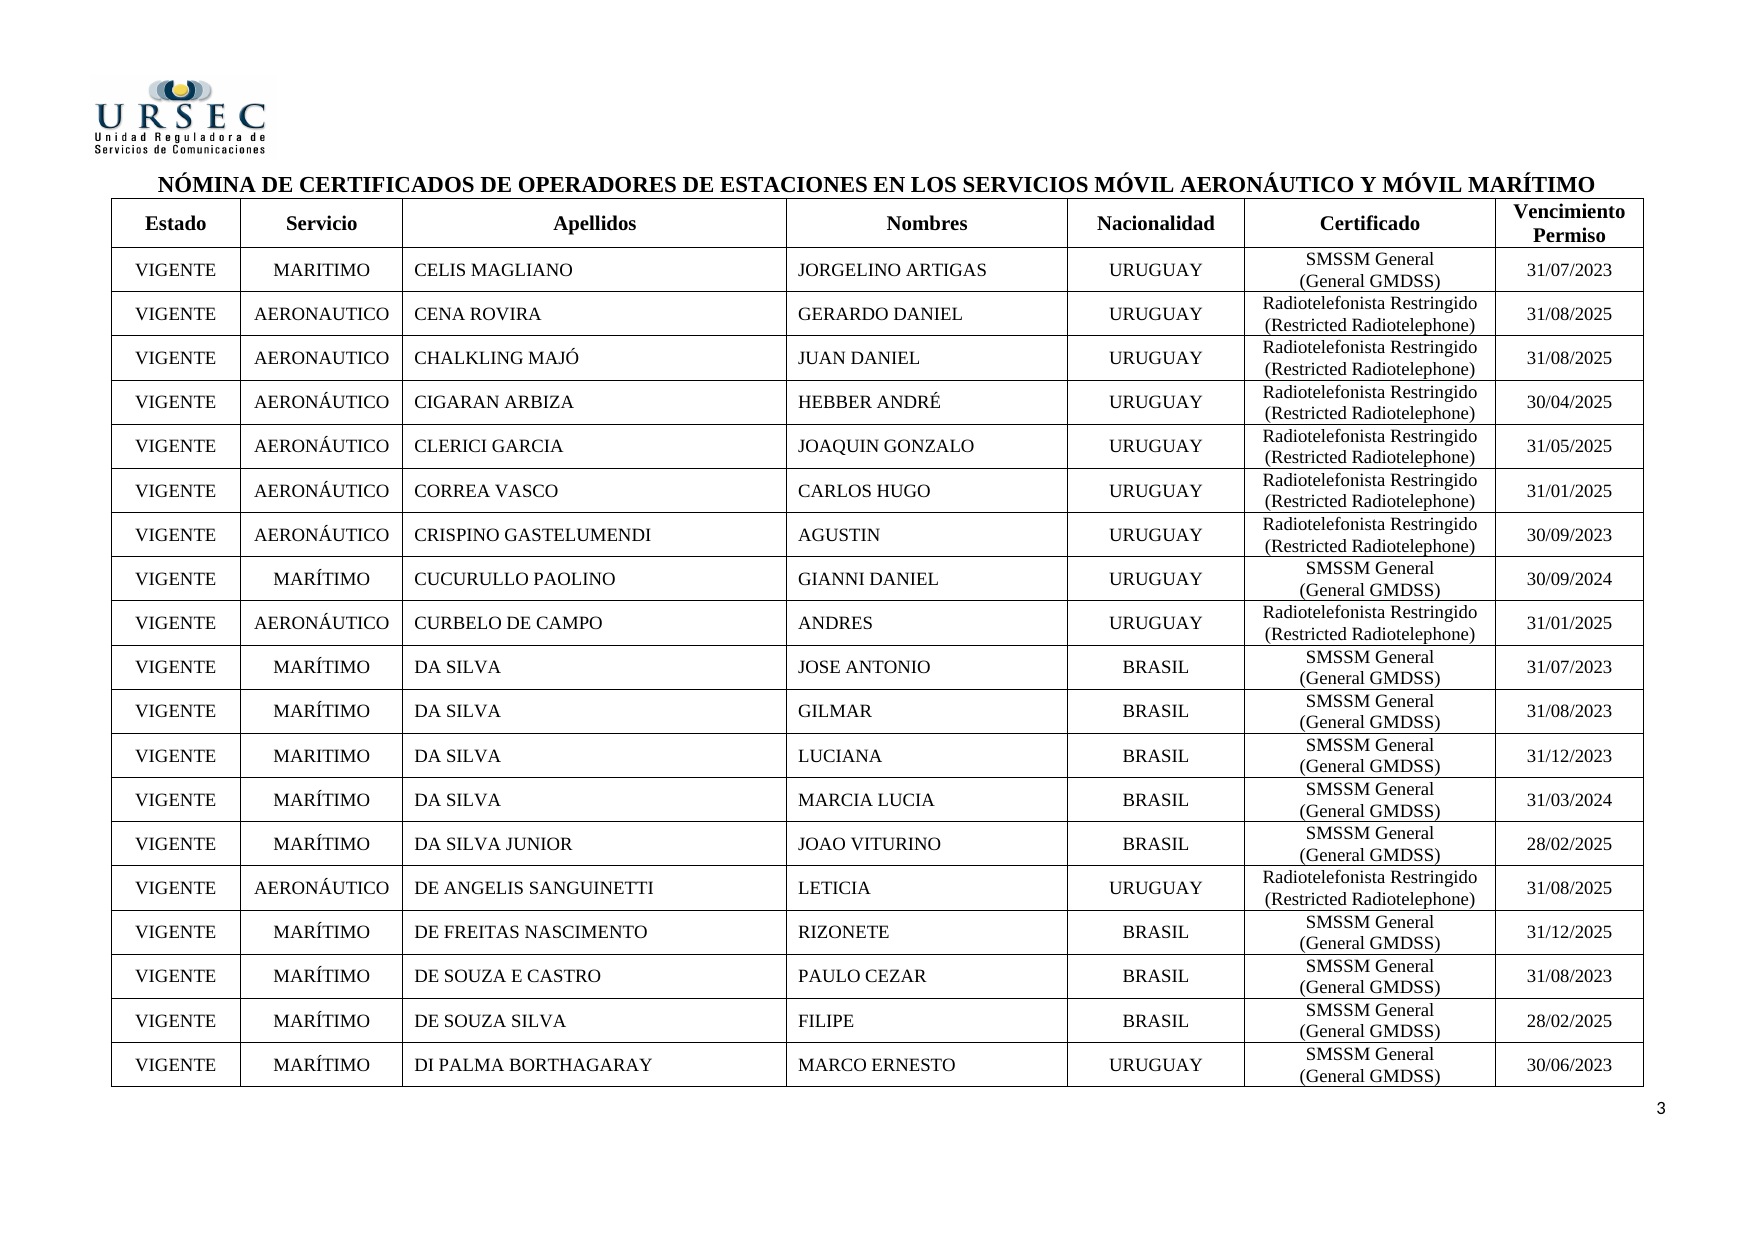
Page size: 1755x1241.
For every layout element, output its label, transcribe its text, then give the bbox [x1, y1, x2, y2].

table_cell 30/06/2023 [1496, 1043, 1643, 1086]
table_cell 31/08/2025 [1496, 866, 1643, 909]
table_header Nombres [787, 199, 1067, 247]
table_cell VIGENTE [112, 601, 240, 644]
table_cell MARITIMO [241, 734, 402, 777]
table_cell SMSSM General (General GMDSS) [1245, 248, 1495, 291]
table_cell 31/08/2023 [1496, 690, 1643, 733]
table_cell CHALKLING MAJÓ [403, 336, 786, 379]
table_cell CLERICI GARCIA [403, 425, 786, 468]
table_cell SMSSM General (General GMDSS) [1245, 822, 1495, 865]
table_cell 31/07/2023 [1496, 646, 1643, 689]
table_cell URUGUAY [1068, 469, 1244, 512]
table_cell DA SILVA JUNIOR [403, 822, 786, 865]
table_cell VIGENTE [112, 778, 240, 821]
table_cell VIGENTE [112, 381, 240, 424]
table_cell Radiotelefonista Restringido (Restricted Radiotelephone) [1245, 292, 1495, 335]
table_cell VIGENTE [112, 425, 240, 468]
table_cell URUGUAY [1068, 248, 1244, 291]
table_cell AERONÁUTICO [241, 469, 402, 512]
table_cell URUGUAY [1068, 866, 1244, 909]
table_cell DA SILVA [403, 778, 786, 821]
table_cell VIGENTE [112, 822, 240, 865]
table_cell CIGARAN ARBIZA [403, 381, 786, 424]
table_cell AERONÁUTICO [241, 381, 402, 424]
table_cell CARLOS HUGO [787, 469, 1067, 512]
table_cell Radiotelefonista Restringido (Restricted Radiotelephone) [1245, 601, 1495, 644]
table_cell LETICIA [787, 866, 1067, 909]
table_cell JORGELINO ARTIGAS [787, 248, 1067, 291]
table_header Estado [112, 199, 240, 247]
table_cell MARÍTIMO [241, 557, 402, 600]
table_cell VIGENTE [112, 557, 240, 600]
table_cell URUGUAY [1068, 381, 1244, 424]
table_cell RIZONETE [787, 911, 1067, 954]
table_cell CENA ROVIRA [403, 292, 786, 335]
table_cell DE SOUZA SILVA [403, 999, 786, 1042]
table_cell MARÍTIMO [241, 690, 402, 733]
table_cell BRASIL [1068, 778, 1244, 821]
table_cell BRASIL [1068, 955, 1244, 998]
table_cell 31/03/2024 [1496, 778, 1643, 821]
table_cell URUGUAY [1068, 513, 1244, 556]
table_cell GILMAR [787, 690, 1067, 733]
table_cell SMSSM General (General GMDSS) [1245, 734, 1495, 777]
table_cell CORREA VASCO [403, 469, 786, 512]
table_cell AERONÁUTICO [241, 601, 402, 644]
table_cell DE FREITAS NASCIMENTO [403, 911, 786, 954]
table_cell SMSSM General (General GMDSS) [1245, 646, 1495, 689]
table_cell LUCIANA [787, 734, 1067, 777]
table_cell URUGUAY [1068, 425, 1244, 468]
table_cell VIGENTE [112, 469, 240, 512]
table_cell MARÍTIMO [241, 778, 402, 821]
table_cell BRASIL [1068, 690, 1244, 733]
table_cell Radiotelefonista Restringido (Restricted Radiotelephone) [1245, 425, 1495, 468]
table_cell VIGENTE [112, 646, 240, 689]
table_cell DA SILVA [403, 646, 786, 689]
table_cell VIGENTE [112, 734, 240, 777]
table_cell GERARDO DANIEL [787, 292, 1067, 335]
table_header Apellidos [403, 199, 786, 247]
table_cell 31/12/2023 [1496, 734, 1643, 777]
table_cell VIGENTE [112, 336, 240, 379]
table_cell VIGENTE [112, 1043, 240, 1086]
table_cell JOAQUIN GONZALO [787, 425, 1067, 468]
table_cell 31/01/2025 [1496, 469, 1643, 512]
table_cell MARCIA LUCIA [787, 778, 1067, 821]
table_cell SMSSM General (General GMDSS) [1245, 778, 1495, 821]
table_cell 31/08/2025 [1496, 336, 1643, 379]
table_cell URUGUAY [1068, 336, 1244, 379]
table_cell URUGUAY [1068, 601, 1244, 644]
table_cell MARÍTIMO [241, 822, 402, 865]
table_cell BRASIL [1068, 822, 1244, 865]
table_cell CURBELO DE CAMPO [403, 601, 786, 644]
table_cell ANDRES [787, 601, 1067, 644]
table_cell DI PALMA BORTHAGARAY [403, 1043, 786, 1086]
table_cell 31/05/2025 [1496, 425, 1643, 468]
table_cell 28/02/2025 [1496, 822, 1643, 865]
table_cell 31/01/2025 [1496, 601, 1643, 644]
table_cell SMSSM General (General GMDSS) [1245, 999, 1495, 1042]
table_cell SMSSM General (General GMDSS) [1245, 557, 1495, 600]
table_cell BRASIL [1068, 646, 1244, 689]
table_cell 30/09/2024 [1496, 557, 1643, 600]
table_cell VIGENTE [112, 866, 240, 909]
table_header Nacionalidad [1068, 199, 1244, 247]
table_cell Radiotelefonista Restringido (Restricted Radiotelephone) [1245, 866, 1495, 909]
table_cell VIGENTE [112, 955, 240, 998]
table_cell GIANNI DANIEL [787, 557, 1067, 600]
table_cell Radiotelefonista Restringido (Restricted Radiotelephone) [1245, 381, 1495, 424]
table_cell SMSSM General (General GMDSS) [1245, 690, 1495, 733]
table_cell MARÍTIMO [241, 646, 402, 689]
table_cell MARÍTIMO [241, 911, 402, 954]
table_cell CUCURULLO PAOLINO [403, 557, 786, 600]
table_cell BRASIL [1068, 734, 1244, 777]
table_cell MARÍTIMO [241, 955, 402, 998]
table_cell AGUSTIN [787, 513, 1067, 556]
table_cell VIGENTE [112, 292, 240, 335]
table_cell MARÍTIMO [241, 999, 402, 1042]
table_cell URUGUAY [1068, 292, 1244, 335]
table_cell 31/08/2025 [1496, 292, 1643, 335]
table_header Servicio [241, 199, 402, 247]
table_cell AERONÁUTICO [241, 866, 402, 909]
table_cell AERONAUTICO [241, 336, 402, 379]
table_cell URUGUAY [1068, 1043, 1244, 1086]
table_header Vencimiento Permiso [1496, 199, 1643, 247]
table_cell DA SILVA [403, 690, 786, 733]
table_cell Radiotelefonista Restringido (Restricted Radiotelephone) [1245, 513, 1495, 556]
table_header Certificado [1245, 199, 1495, 247]
table_cell 28/02/2025 [1496, 999, 1643, 1042]
table_cell CRISPINO GASTELUMENDI [403, 513, 786, 556]
table_cell HEBBER ANDRÉ [787, 381, 1067, 424]
table_cell VIGENTE [112, 690, 240, 733]
table_cell CELIS MAGLIANO [403, 248, 786, 291]
table_cell 31/08/2023 [1496, 955, 1643, 998]
table_cell MARCO ERNESTO [787, 1043, 1067, 1086]
table_cell Radiotelefonista Restringido (Restricted Radiotelephone) [1245, 469, 1495, 512]
table_cell DA SILVA [403, 734, 786, 777]
table_cell AERONÁUTICO [241, 425, 402, 468]
table_cell 30/09/2023 [1496, 513, 1643, 556]
table_cell JOSE ANTONIO [787, 646, 1067, 689]
table_cell Radiotelefonista Restringido (Restricted Radiotelephone) [1245, 336, 1495, 379]
table_cell AERONAUTICO [241, 292, 402, 335]
table_cell SMSSM General (General GMDSS) [1245, 911, 1495, 954]
table_cell 31/07/2023 [1496, 248, 1643, 291]
table_cell VIGENTE [112, 513, 240, 556]
table_cell DE SOUZA E CASTRO [403, 955, 786, 998]
table_cell JUAN DANIEL [787, 336, 1067, 379]
table_cell JOAO VITURINO [787, 822, 1067, 865]
table_cell MARITIMO [241, 248, 402, 291]
table_cell VIGENTE [112, 911, 240, 954]
table_cell 30/04/2025 [1496, 381, 1643, 424]
table_cell 31/12/2025 [1496, 911, 1643, 954]
table_cell BRASIL [1068, 911, 1244, 954]
table_cell VIGENTE [112, 999, 240, 1042]
table_cell URUGUAY [1068, 557, 1244, 600]
table_cell MARÍTIMO [241, 1043, 402, 1086]
table_cell DE ANGELIS SANGUINETTI [403, 866, 786, 909]
table_cell PAULO CEZAR [787, 955, 1067, 998]
table_cell AERONÁUTICO [241, 513, 402, 556]
table_cell FILIPE [787, 999, 1067, 1042]
table_cell BRASIL [1068, 999, 1244, 1042]
table_cell VIGENTE [112, 248, 240, 291]
table_cell SMSSM General (General GMDSS) [1245, 955, 1495, 998]
table_cell SMSSM General (General GMDSS) [1245, 1043, 1495, 1086]
